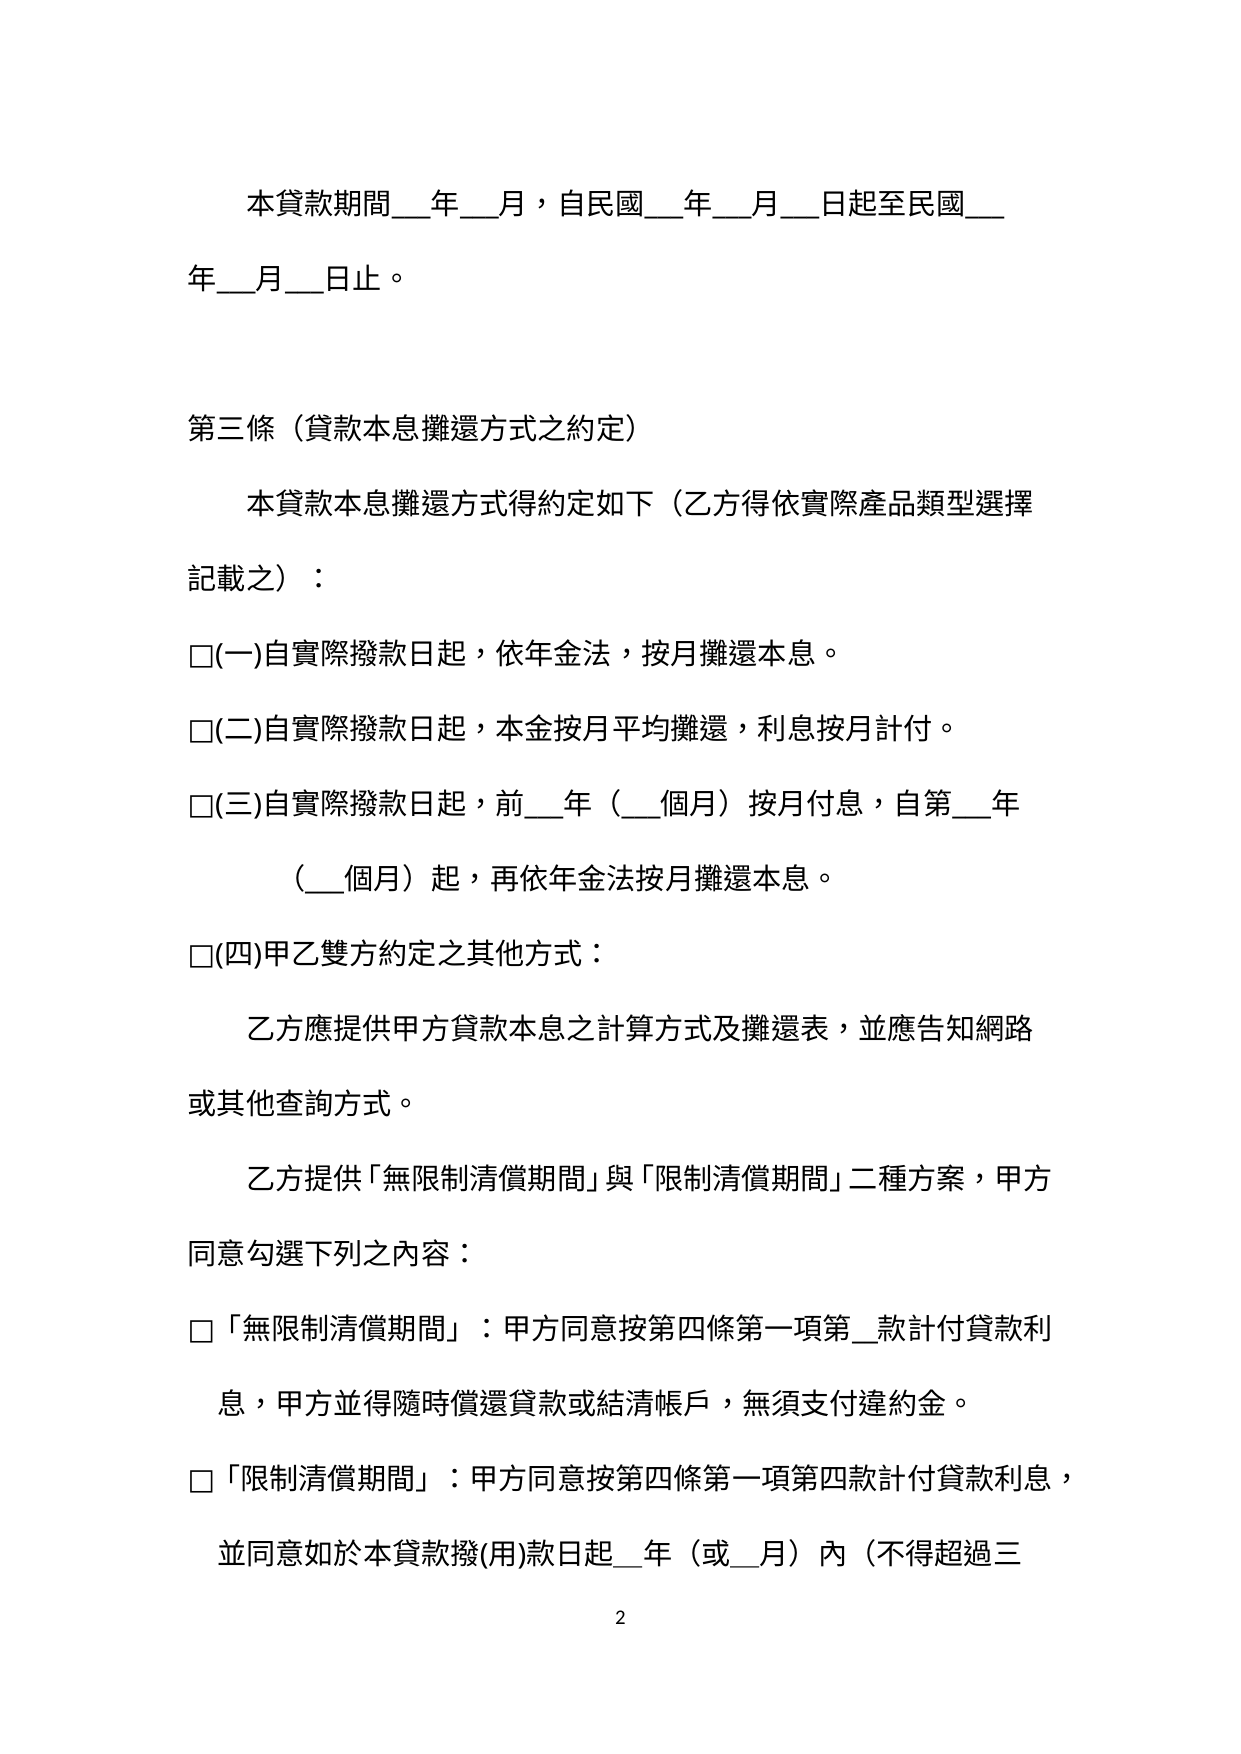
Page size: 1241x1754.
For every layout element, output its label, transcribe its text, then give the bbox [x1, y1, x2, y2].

text □「限制清償期間」：甲方同意按第四條第一項第四款計付貸款利息，並同意如於本貸款撥(用)款日起＿年（或＿月）內（不得超過三年）提前__________(請金融機構敘明係「清償本金」或「清償全部本金」或「結清本貸款帳戶」）時，給付提前清償違約金。上開提前清償違約金之計收方式如下：＿＿＿＿＿＿＿＿＿＿＿＿＿＿＿。(註：以上計收方式應考量借款人之清償時間、貸款餘額等因素採遞減方式計收。)但甲方死亡或重大傷殘並取得證明文件等因素而須提前清償貸款者，乙方不得向甲方收取提前清償違約金。 [187, 1439, 1053, 1589]
text 本貸款本息攤還方式得約定如下（乙方得依實際產品類型選擇記載之）： [187, 464, 1053, 614]
text 第三條（貸款本息攤還方式之約定） [187, 389, 1053, 464]
text 本貸款期間___年___月，自民國___年___月___日起至民國___ 年___月___日止。 [187, 164, 1053, 314]
text □(二)自實際撥款日起，本金按月平均攤還，利息按月計付。 [187, 689, 1053, 764]
text □(三)自實際撥款日起，前___年（___個月）按月付息，自第___年（___個月）起，再依年金法按月攤還本息。 [187, 764, 1053, 914]
text □(一)自實際撥款日起，依年金法，按月攤還本息。 [187, 614, 1053, 689]
text □(四)甲乙雙方約定之其他方式： [187, 914, 1053, 989]
text □「無限制清償期間」：甲方同意按第四條第一項第__款計付貸款利息，甲方並得隨時償還貸款或結清帳戶，無須支付違約金。 [187, 1289, 1053, 1439]
text 乙方應提供甲方貸款本息之計算方式及攤還表，並應告知網路或其他查詢方式。 [187, 989, 1053, 1139]
text 乙方提供「無限制清償期間」與「限制清償期間」二種方案，甲方同意勾選下列之內容： [187, 1139, 1053, 1289]
